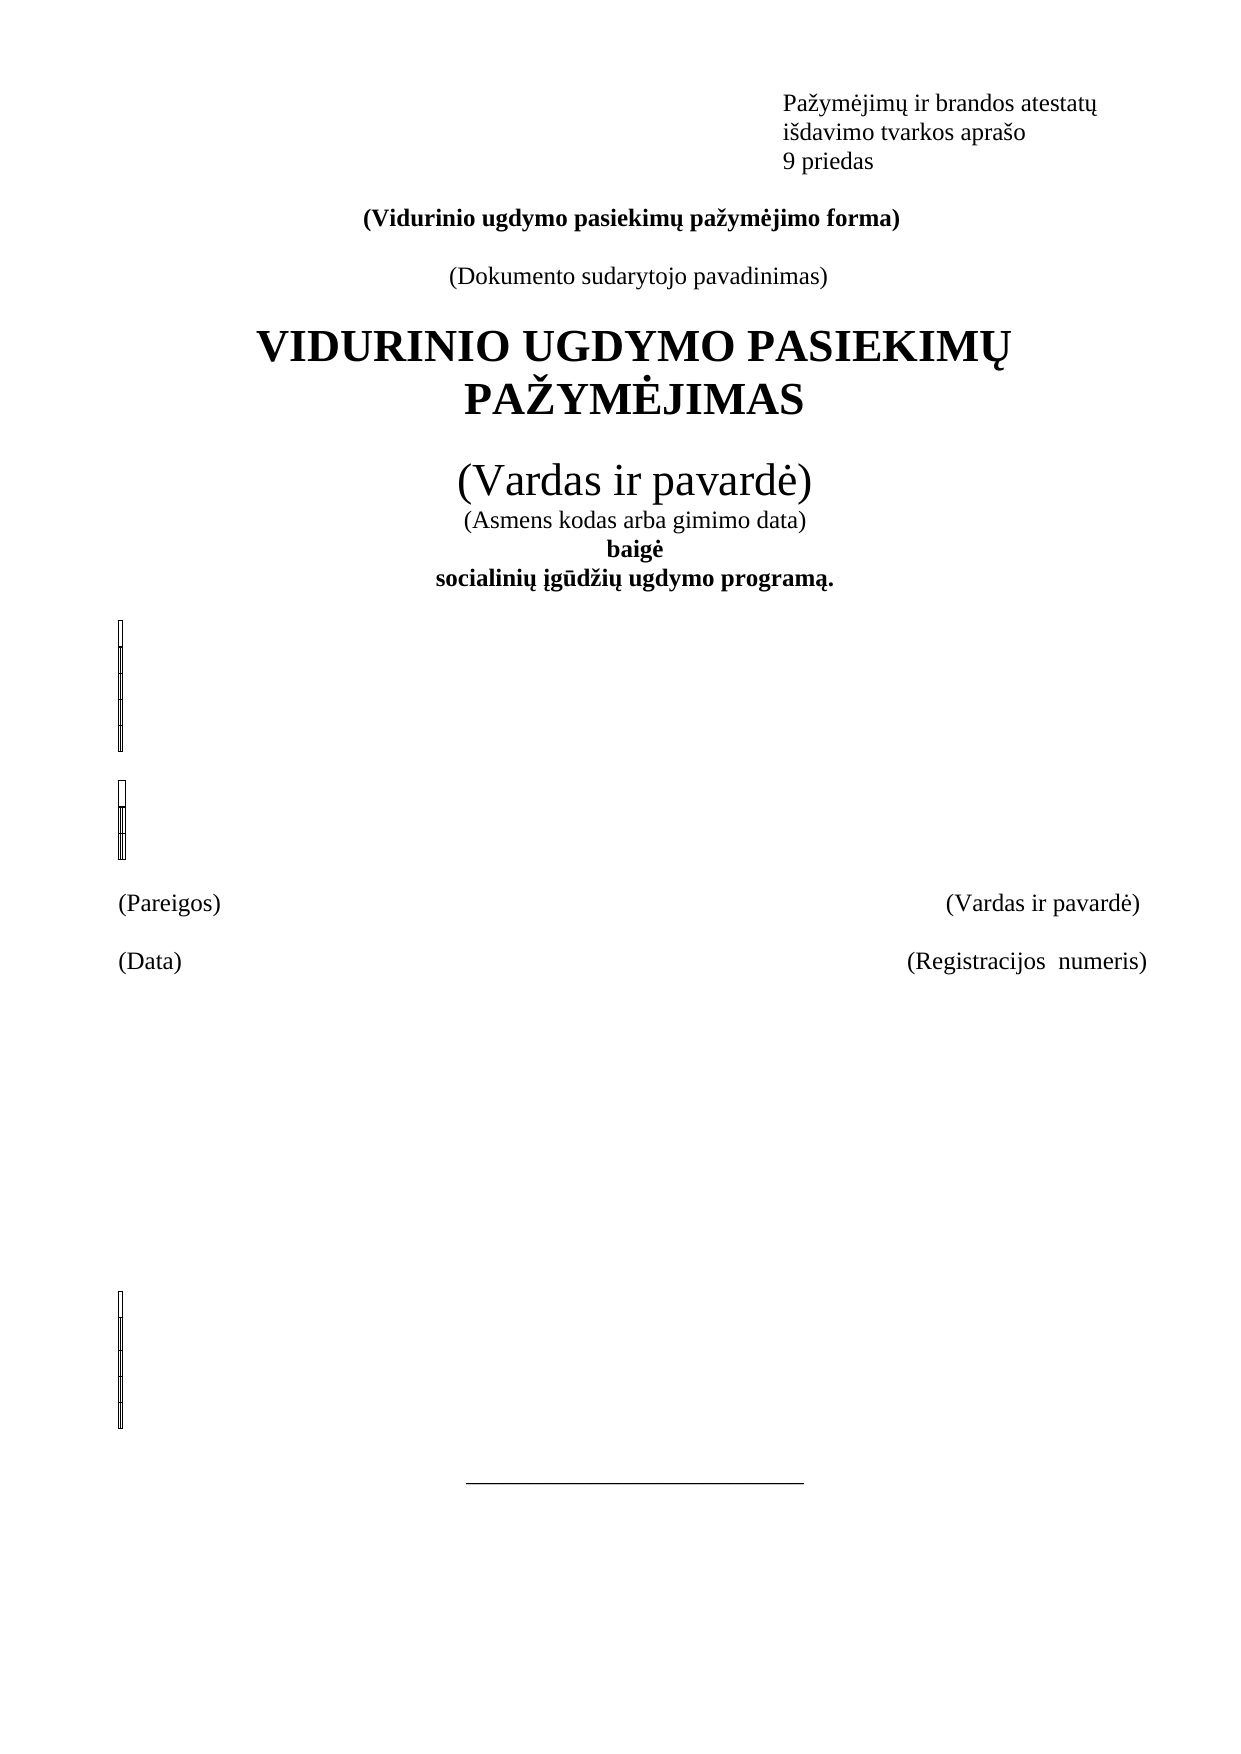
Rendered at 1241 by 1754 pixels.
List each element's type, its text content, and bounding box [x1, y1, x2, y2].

text baigė [118, 534, 1152, 563]
text Pažymėjimų ir brandos atestatų [532, 88, 1152, 117]
text (Pareigos) (Vardas ir pavardė) [118, 888, 1152, 917]
text išdavimo tvarkos aprašo [532, 117, 1152, 146]
text (Dokumento sudarytojo pavadinimas) [118, 261, 1152, 290]
text 9 priedas [532, 146, 1152, 175]
text VIDURINIO UGDYMO PASIEKIMŲ PAŽYMĖJIMAS [118, 318, 1152, 424]
text ___________________________ [118, 1458, 1152, 1487]
text (Data) (Registracijos numeris) [118, 946, 1152, 974]
text (Asmens kodas arba gimimo data) [118, 505, 1152, 534]
text socialinių įgūdžių ugdymo programą. [118, 563, 1152, 592]
text (Vidurinio ugdymo pasiekimų pažymėjimo forma) [118, 203, 1152, 232]
text (Vardas ir pavardė) [118, 453, 1152, 505]
